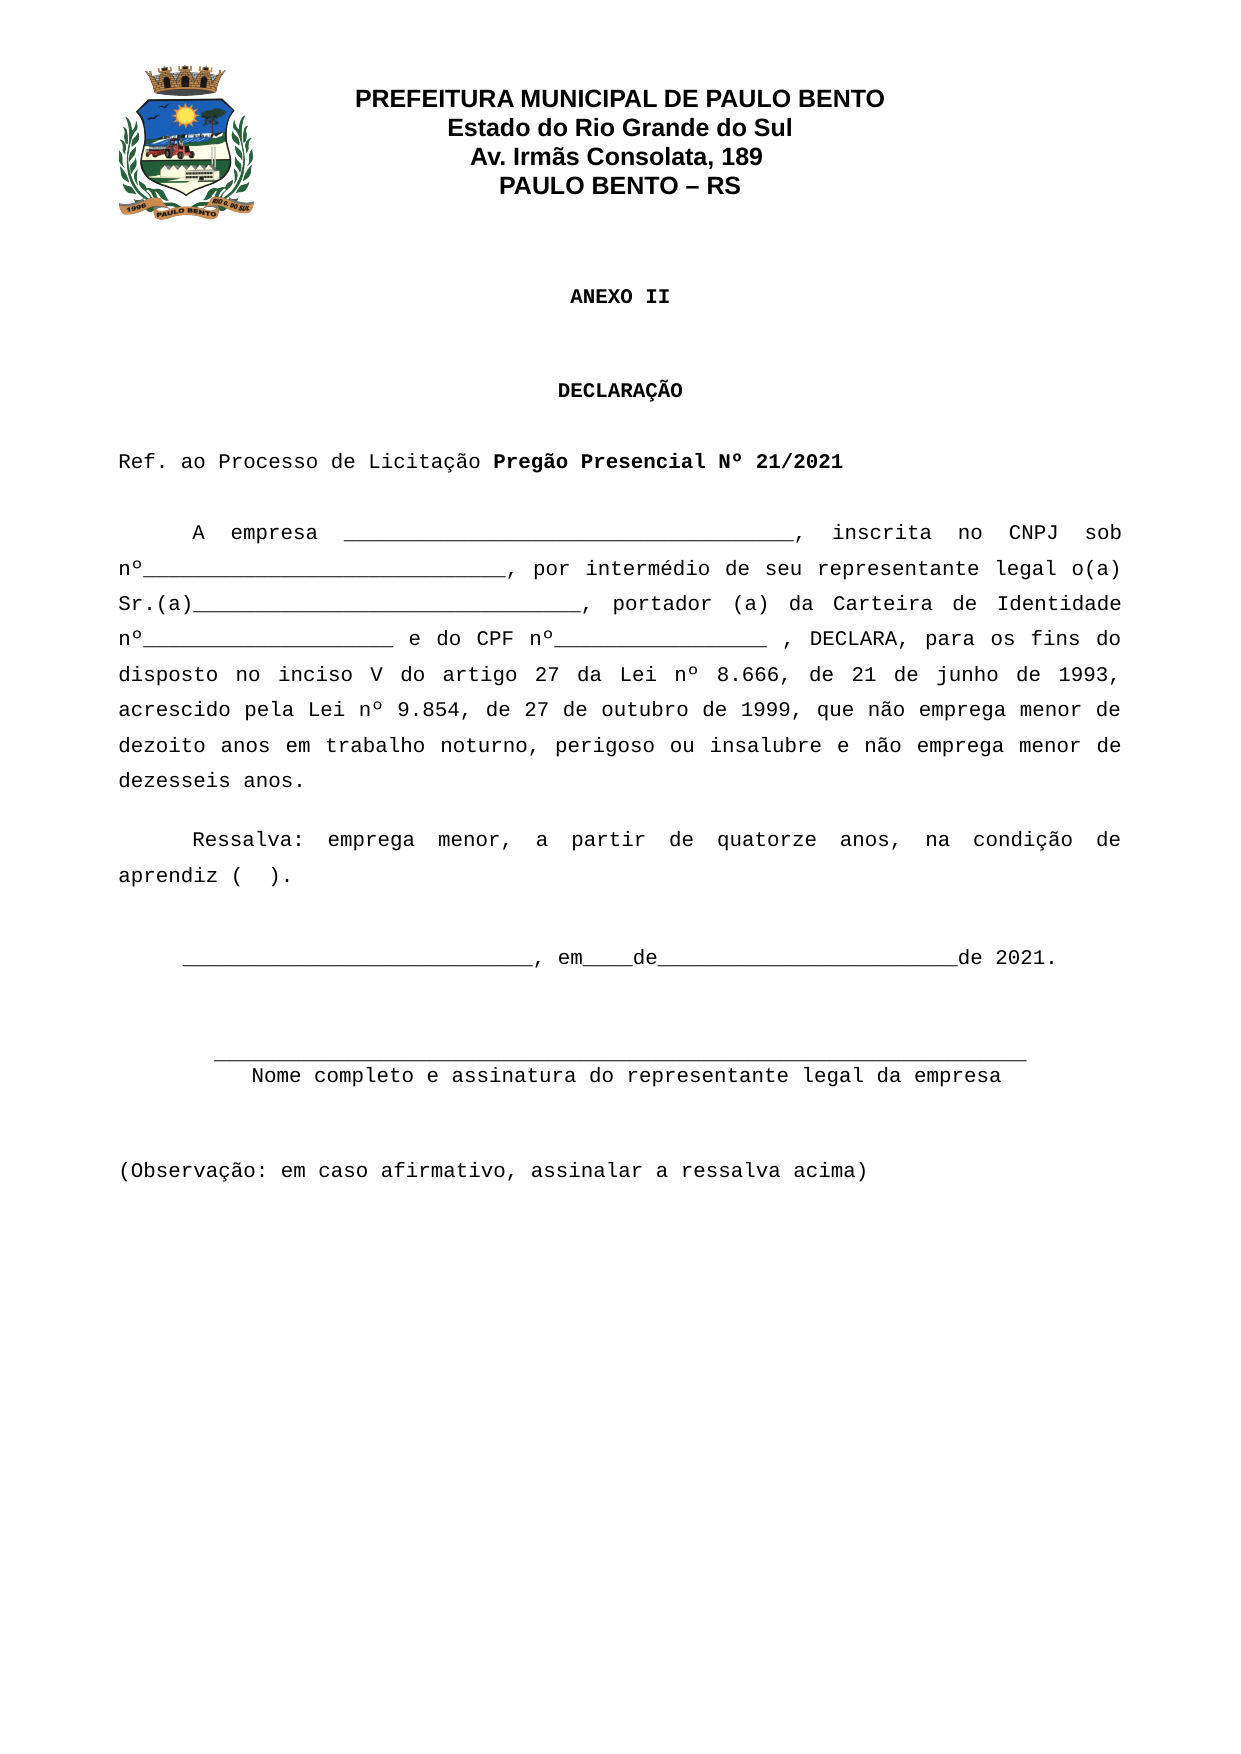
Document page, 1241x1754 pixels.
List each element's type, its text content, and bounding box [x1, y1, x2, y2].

text _________________________________________________________________ [118, 1042, 1122, 1066]
text Ref. ao Processo de Licitação Pregão Presencial Nº 21/2021 [118, 451, 1122, 475]
text Nome completo e assinatura do representante legal da empresa [118, 1066, 1122, 1089]
text (Observação: em caso afirmativo, assinalar a ressalva acima) [118, 1160, 1122, 1184]
text ANEXO II [118, 286, 1122, 309]
text A empresa ____________________________________, inscrita no CNPJ sob nº_____________________________, por intermédio de seu representante legal o(a) Sr.(a)_______________________________, portador (a) da Carteira de Identidade nº____________________ e do CPF nº_________________ , DECLARA, para os fins do disposto no inciso V do artigo 27 da Lei nº 8.666, de 21 de junho de 1993, acrescido pela Lei nº 9.854, de 27 de outubro de 1999, que não emprega menor de dezoito anos em trabalho noturno, perigoso ou insalubre e não emprega menor de dezesseis anos. [118, 522, 1122, 794]
text DECLARAÇÃO [118, 380, 1122, 404]
text Ressalva: emprega menor, a partir de quatorze anos, na condição de aprendiz ( ). [118, 829, 1122, 888]
picture [118, 65, 254, 220]
text ____________________________, em____de________________________de 2021. [118, 947, 1122, 971]
